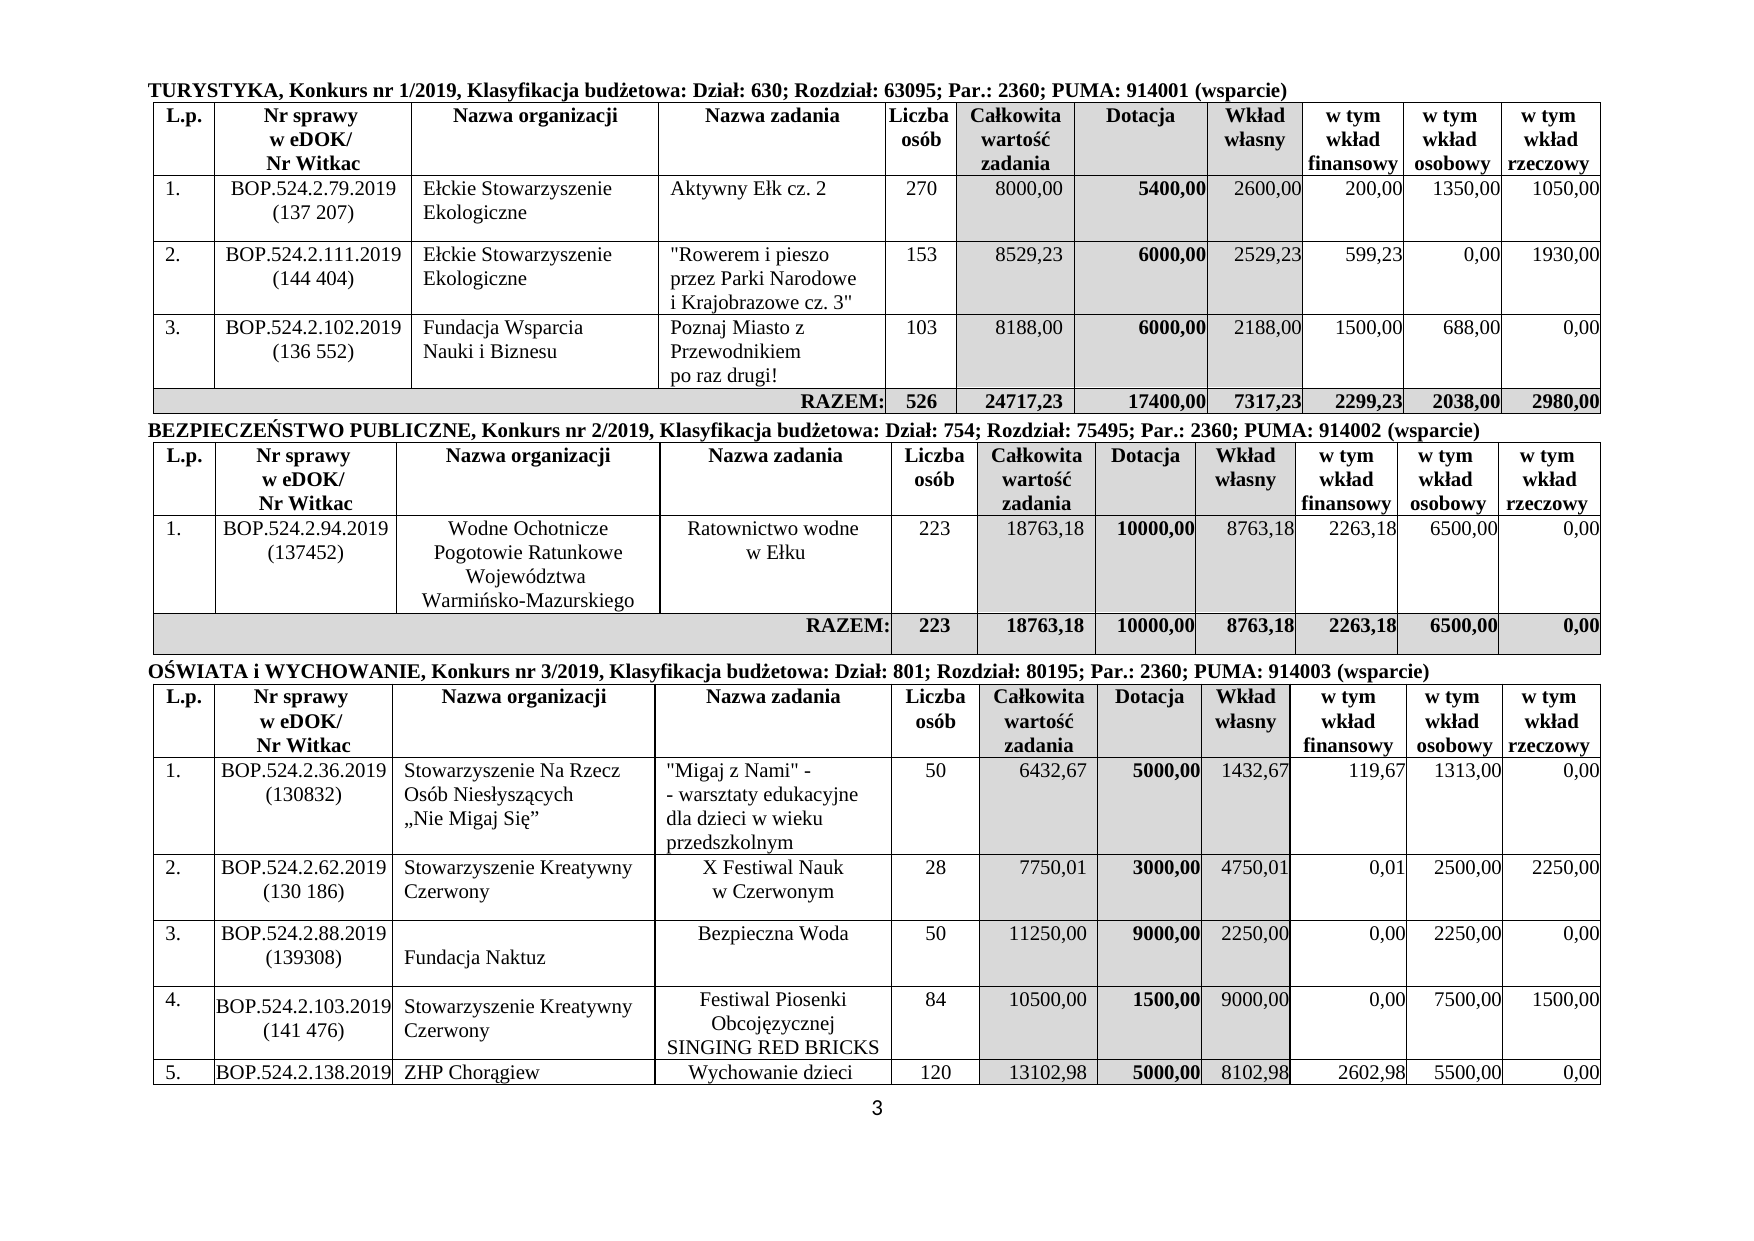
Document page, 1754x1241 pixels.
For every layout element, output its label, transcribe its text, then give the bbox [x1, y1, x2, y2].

table_cell 2038,00 [1404, 389, 1501, 413]
table_cell 526 [886, 389, 956, 413]
table_header L.p. [154, 443, 215, 515]
table_cell 5400,00 [1075, 176, 1207, 241]
table_header Nazwa organizacji [397, 443, 659, 515]
table_cell 2600,00 [1208, 176, 1302, 241]
table_header Nr sprawy w eDOK/ Nr Witkac [216, 443, 396, 515]
table_cell 0,00 [1291, 987, 1406, 1059]
table_cell 1500,00 [1098, 987, 1201, 1059]
table_cell X Festiwal Nauk w Czerwonym [656, 855, 891, 920]
table_cell 0,00 [1499, 614, 1600, 654]
table_cell 1350,00 [1404, 176, 1501, 241]
table_cell [154, 176, 214, 241]
table_cell 50 [892, 758, 979, 854]
table_header Całkowita wartość zadania [957, 103, 1074, 175]
table_cell BOP.524.2.79.2019 (137 207) [215, 176, 411, 241]
table_cell 84 [892, 987, 979, 1059]
table_cell 13102,98 [980, 1060, 1097, 1084]
table_cell 599,23 [1303, 242, 1403, 314]
table_cell 1930,00 [1502, 242, 1600, 314]
table_cell 50 [892, 921, 979, 986]
table_cell Festiwal Piosenki Obcojęzycznej SINGING RED BRICKS [656, 987, 891, 1059]
table_cell 0,00 [1503, 1060, 1600, 1084]
table_header L.p. [154, 103, 214, 175]
table_cell Ratownictwo wodne w Ełku [661, 516, 891, 612]
table_cell 1500,00 [1303, 315, 1403, 387]
table_cell [154, 987, 214, 1059]
table_cell 2500,00 [1407, 855, 1502, 920]
table_cell 1050,00 [1502, 176, 1600, 241]
table_cell [154, 855, 214, 920]
table_cell Bezpieczna Woda [656, 921, 891, 986]
table_cell 9000,00 [1202, 987, 1289, 1059]
table_cell Fundacja Wsparcia Nauki i Biznesu [412, 315, 658, 387]
table_cell 18763,18 [978, 516, 1095, 612]
table_header w tym wkład finansowy [1303, 103, 1403, 175]
subtitle OŚWIATA i WYCHOWANIE, Konkurs nr 3/2019, Klasyfikacja budżetowa: Dział: 801; Rozdział: 80195; Par.: 2360; PUMA: 914003 (wsparcie) [148, 659, 1606, 683]
table_header Liczba osób [886, 103, 956, 175]
table_cell 120 [892, 1060, 979, 1084]
table_header Nazwa zadania [661, 443, 891, 515]
table_cell Wodne Ochotnicze Pogotowie Ratunkowe Województwa Warmińsko-Mazurskiego [397, 516, 659, 612]
table_cell 1500,00 [1503, 987, 1600, 1059]
table_cell 10000,00 [1096, 516, 1195, 612]
table_cell 223 [892, 614, 977, 654]
table_header Nr sprawy w eDOK/ Nr Witkac [215, 103, 411, 175]
table_cell 688,00 [1404, 315, 1501, 387]
table_cell BOP.524.2.94.2019 (137452) [216, 516, 396, 612]
table_header w tym wkład finansowy [1291, 685, 1406, 757]
table_cell 0,01 [1291, 855, 1406, 920]
table_cell 2188,00 [1208, 315, 1302, 387]
table_header Nazwa zadania [659, 103, 885, 175]
table_cell 8763,18 [1196, 614, 1295, 654]
table_cell 2529,23 [1208, 242, 1302, 314]
table_cell BOP.524.2.103.2019 (141 476) [215, 987, 392, 1059]
table_header w tym wkład finansowy [1296, 443, 1397, 515]
table_cell BOP.524.2.102.2019 (136 552) [215, 315, 411, 387]
table_header Dotacja [1098, 685, 1201, 757]
table_cell 28 [892, 855, 979, 920]
table_cell 0,00 [1404, 242, 1501, 314]
table_cell 200,00 [1303, 176, 1403, 241]
table_cell Ełckie Stowarzyszenie Ekologiczne [412, 242, 658, 314]
table_cell [154, 242, 214, 314]
table_header w tym wkład osobowy [1398, 443, 1498, 515]
table_cell BOP.524.2.111.2019 (144 404) [215, 242, 411, 314]
table_cell RAZEM: [154, 389, 885, 413]
table_header w tym wkład osobowy [1407, 685, 1502, 757]
table_cell 1313,00 [1407, 758, 1502, 854]
table_cell 0,00 [1499, 516, 1600, 612]
table_cell "Migaj z Nami" - - warsztaty edukacyjne dla dzieci w wieku przedszkolnym [656, 758, 891, 854]
table_header w tym wkład rzeczowy [1503, 685, 1600, 757]
table_cell 9000,00 [1098, 921, 1201, 986]
table_cell 2299,23 [1303, 389, 1403, 413]
table_header w tym wkład osobowy [1404, 103, 1501, 175]
table_header Wkład własny [1202, 685, 1289, 757]
table_cell 7317,23 [1208, 389, 1302, 413]
table_cell 17400,00 [1075, 389, 1207, 413]
table_cell 1432,67 [1202, 758, 1289, 854]
table_cell 11250,00 [980, 921, 1097, 986]
table_cell Ełckie Stowarzyszenie Ekologiczne [412, 176, 658, 241]
table_cell 223 [892, 516, 977, 612]
table_header w tym wkład rzeczowy [1502, 103, 1600, 175]
table_cell Wychowanie dzieci [656, 1060, 891, 1084]
table_cell 10500,00 [980, 987, 1097, 1059]
table_cell 2602,98 [1291, 1060, 1406, 1084]
table_cell Stowarzyszenie Na Rzecz Osób Niesłyszących „Nie Migaj Się” [393, 758, 654, 854]
table_cell ZHP Chorągiew [393, 1060, 654, 1084]
table_cell BOP.524.2.88.2019 (139308) [215, 921, 392, 986]
table_cell 18763,18 [978, 614, 1095, 654]
table_cell 2263,18 [1296, 614, 1397, 654]
table_cell 6000,00 [1075, 242, 1207, 314]
table_cell 2980,00 [1502, 389, 1600, 413]
table_cell 7500,00 [1407, 987, 1502, 1059]
table_header Nazwa organizacji [412, 103, 658, 175]
table_cell Fundacja Naktuz [393, 921, 654, 986]
table_cell 10000,00 [1096, 614, 1195, 654]
table_cell Stowarzyszenie Kreatywny Czerwony [393, 987, 654, 1059]
table_cell 0,00 [1503, 758, 1600, 854]
subtitle TURYSTYKA, Konkurs nr 1/2019, Klasyfikacja budżetowa: Dział: 630; Rozdział: 63095; Par.: 2360; PUMA: 914001 (wsparcie) [148, 78, 1606, 102]
table_cell 153 [886, 242, 956, 314]
table_header Wkład własny [1208, 103, 1302, 175]
table_cell 2250,00 [1407, 921, 1502, 986]
table_cell Stowarzyszenie Kreatywny Czerwony [393, 855, 654, 920]
table_cell [154, 516, 215, 612]
subtitle BEZPIECZEŃSTWO PUBLICZNE, Konkurs nr 2/2019, Klasyfikacja budżetowa: Dział: 754; Rozdział: 75495; Par.: 2360; PUMA: 914002 (wsparcie) [148, 418, 1606, 442]
table_cell 0,00 [1503, 921, 1600, 986]
table_cell BOP.524.2.138.2019 [215, 1060, 392, 1084]
table_cell [154, 315, 214, 387]
table_cell BOP.524.2.62.2019 (130 186) [215, 855, 392, 920]
table_cell 24717,23 [957, 389, 1074, 413]
table_header Nazwa organizacji [393, 685, 654, 757]
table_cell Poznaj Miasto z Przewodnikiem po raz drugi! [659, 315, 885, 387]
table_cell [154, 1060, 214, 1084]
table_cell 2250,00 [1503, 855, 1600, 920]
table_cell 8763,18 [1196, 516, 1295, 612]
table_cell [154, 758, 214, 854]
table_cell 270 [886, 176, 956, 241]
table_cell 119,67 [1291, 758, 1406, 854]
table_cell 8529,23 [957, 242, 1074, 314]
table_header Liczba osób [892, 685, 979, 757]
table_cell BOP.524.2.36.2019 (130832) [215, 758, 392, 854]
table_cell 6432,67 [980, 758, 1097, 854]
table_cell 3000,00 [1098, 855, 1201, 920]
table_header Całkowita wartość zadania [978, 443, 1095, 515]
table_cell RAZEM: [154, 614, 891, 654]
table_cell 8102,98 [1202, 1060, 1289, 1084]
table_cell 2250,00 [1202, 921, 1289, 986]
table_header w tym wkład rzeczowy [1499, 443, 1600, 515]
table_cell Aktywny Ełk cz. 2 [659, 176, 885, 241]
table_header Nazwa zadania [656, 685, 891, 757]
table_cell 2263,18 [1296, 516, 1397, 612]
table_cell 0,00 [1502, 315, 1600, 387]
table_cell 5000,00 [1098, 1060, 1201, 1084]
table_header Wkład własny [1196, 443, 1295, 515]
table_header Całkowita wartość zadania [980, 685, 1097, 757]
table_cell 103 [886, 315, 956, 387]
table_cell 8188,00 [957, 315, 1074, 387]
table_header L.p. [154, 685, 214, 757]
table_cell 7750,01 [980, 855, 1097, 920]
table_cell "Rowerem i pieszo przez Parki Narodowe i Krajobrazowe cz. 3" [659, 242, 885, 314]
table_cell 6500,00 [1398, 516, 1498, 612]
table_header Dotacja [1075, 103, 1207, 175]
table_cell 0,00 [1291, 921, 1406, 986]
table_cell 8000,00 [957, 176, 1074, 241]
table_header Nr sprawy w eDOK/ Nr Witkac [215, 685, 392, 757]
table_cell [154, 921, 214, 986]
table_header Dotacja [1096, 443, 1195, 515]
table_cell 5000,00 [1098, 758, 1201, 854]
table_cell 6000,00 [1075, 315, 1207, 387]
table_cell 4750,01 [1202, 855, 1289, 920]
table_cell 5500,00 [1407, 1060, 1502, 1084]
table_cell 6500,00 [1398, 614, 1498, 654]
table_header Liczba osób [892, 443, 977, 515]
